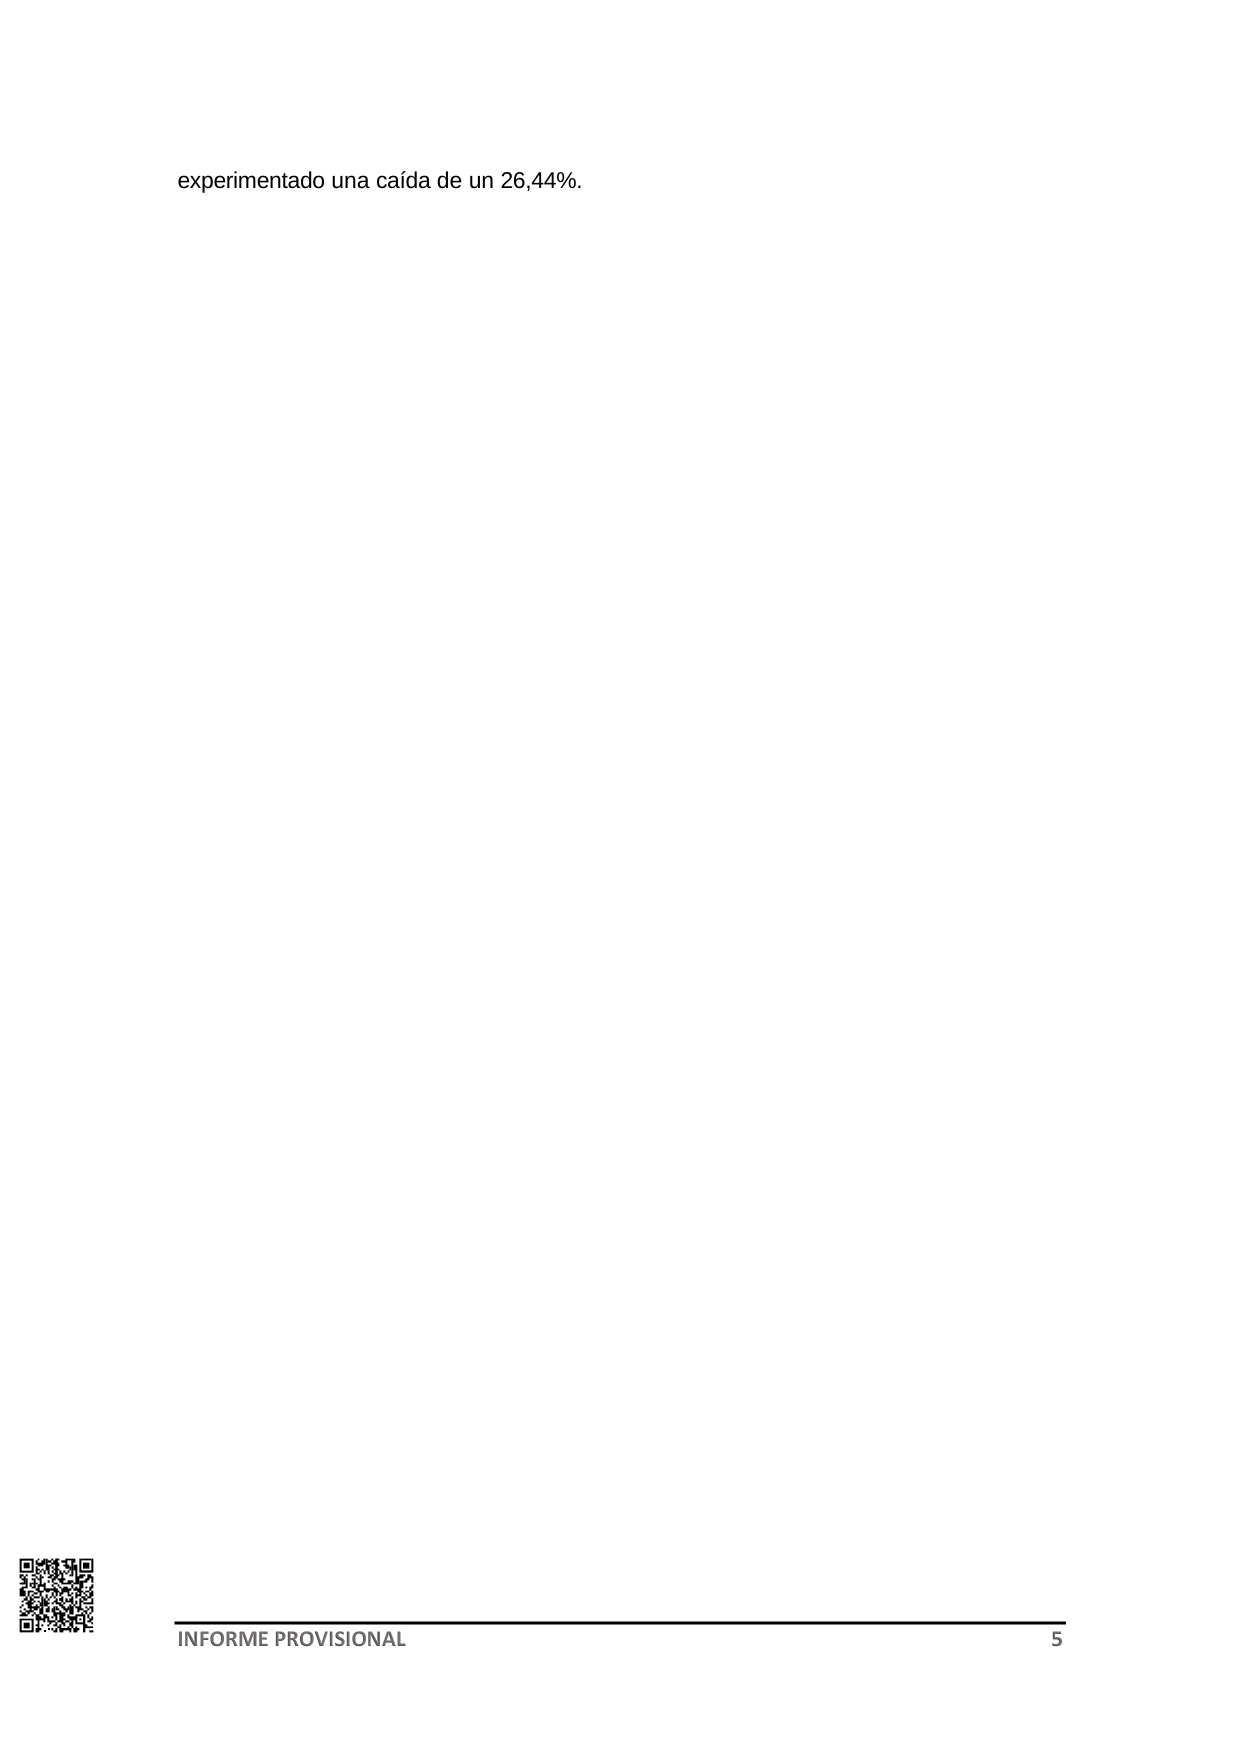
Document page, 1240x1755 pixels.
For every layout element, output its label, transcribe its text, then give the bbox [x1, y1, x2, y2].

text experimentado una caída de un 26,44%. [177, 167, 1064, 193]
